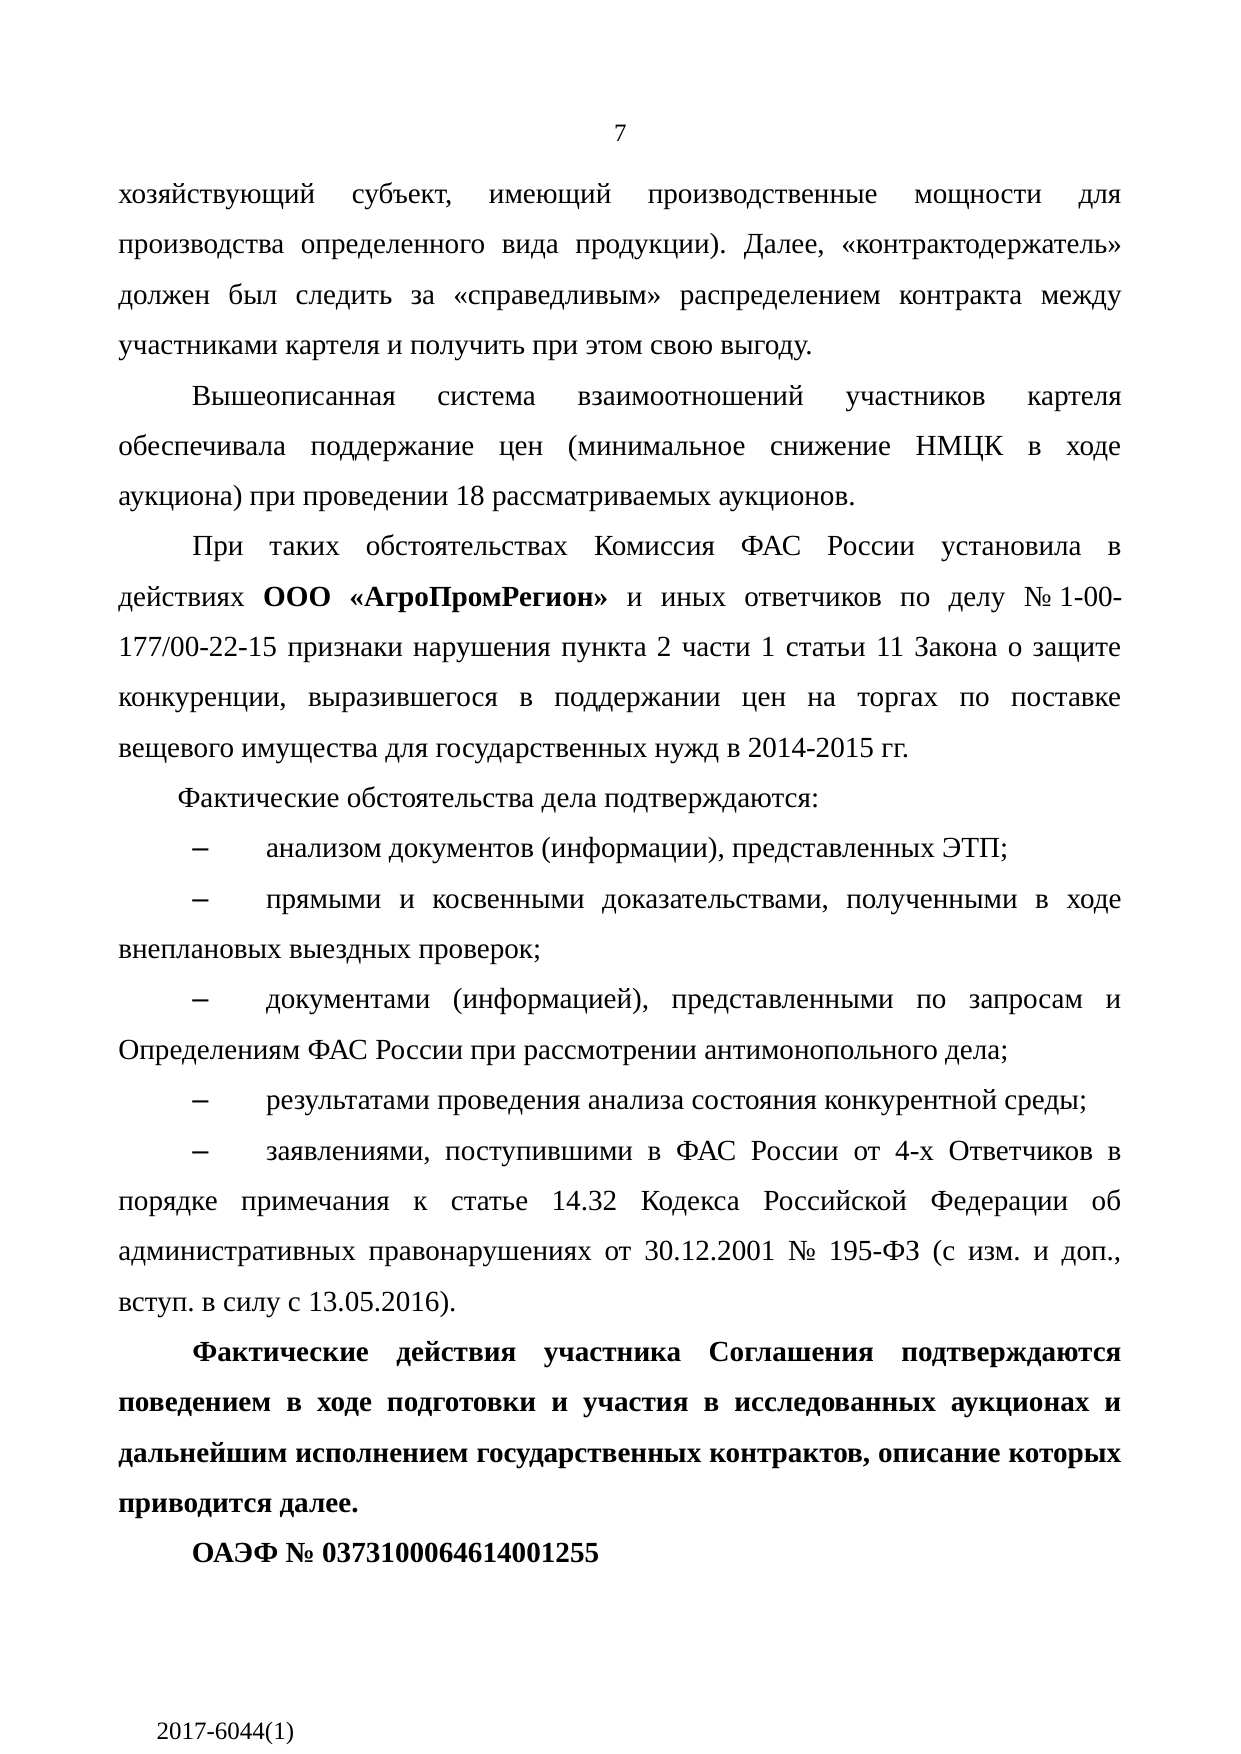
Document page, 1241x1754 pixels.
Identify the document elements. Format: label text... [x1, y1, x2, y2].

list анализом документов (информации), представленных ЭТП; [118, 830, 1122, 864]
text хозяйствующий субъект, имеющий производственные мощности для производства определенного вида продукции). Далее, «контрактодержатель» должен был следить за «справедливым» распределением контракта между участниками картеля и получить при этом свою выгоду. [118, 176, 1122, 361]
text ОАЭФ № 0373100064614001255 [118, 1535, 1122, 1569]
list документами (информацией), представленными по запросам и Определениям ФАС России при рассмотрении антимонопольного дела; [118, 982, 1122, 1066]
list результатами проведения анализа состояния конкурентной среды; [118, 1082, 1122, 1116]
list прямыми и косвенными доказательствами, полученными в ходе внеплановых выездных проверок; [118, 881, 1122, 965]
text При таких обстоятельствах Комиссия ФАС России установила в действиях ООО «АгроПромРегион» и иных ответчиков по делу № 1-00-177/00-22-15 признаки нарушения пункта 2 части 1 статьи 11 Закона о защите конкуренции, выразившегося в поддержании цен на торгах по поставке вещевого имущества для государственных нужд в 2014-2015 гг. [118, 528, 1122, 763]
text Фактические действия участника Соглашения подтверждаются поведением в ходе подготовки и участия в исследованных аукционах и дальнейшим исполнением государственных контрактов, описание которых приводится далее. [118, 1334, 1122, 1518]
list заявлениями, поступившими в ФАС России от 4-х Ответчиков в порядке примечания к статье 14.32 Кодекса Российской Федерации об административных правонарушениях от 30.12.2001 № 195-ФЗ (с изм. и доп., вступ. в силу с 13.05.2016). [118, 1133, 1122, 1317]
text Вышеописанная система взаимоотношений участников картеля обеспечивала поддержание цен (минимальное снижение НМЦК в ходе аукциона) при проведении 18 рассматриваемых аукционов. [118, 378, 1122, 512]
text Фактические обстоятельства дела подтверждаются: [118, 780, 1122, 814]
